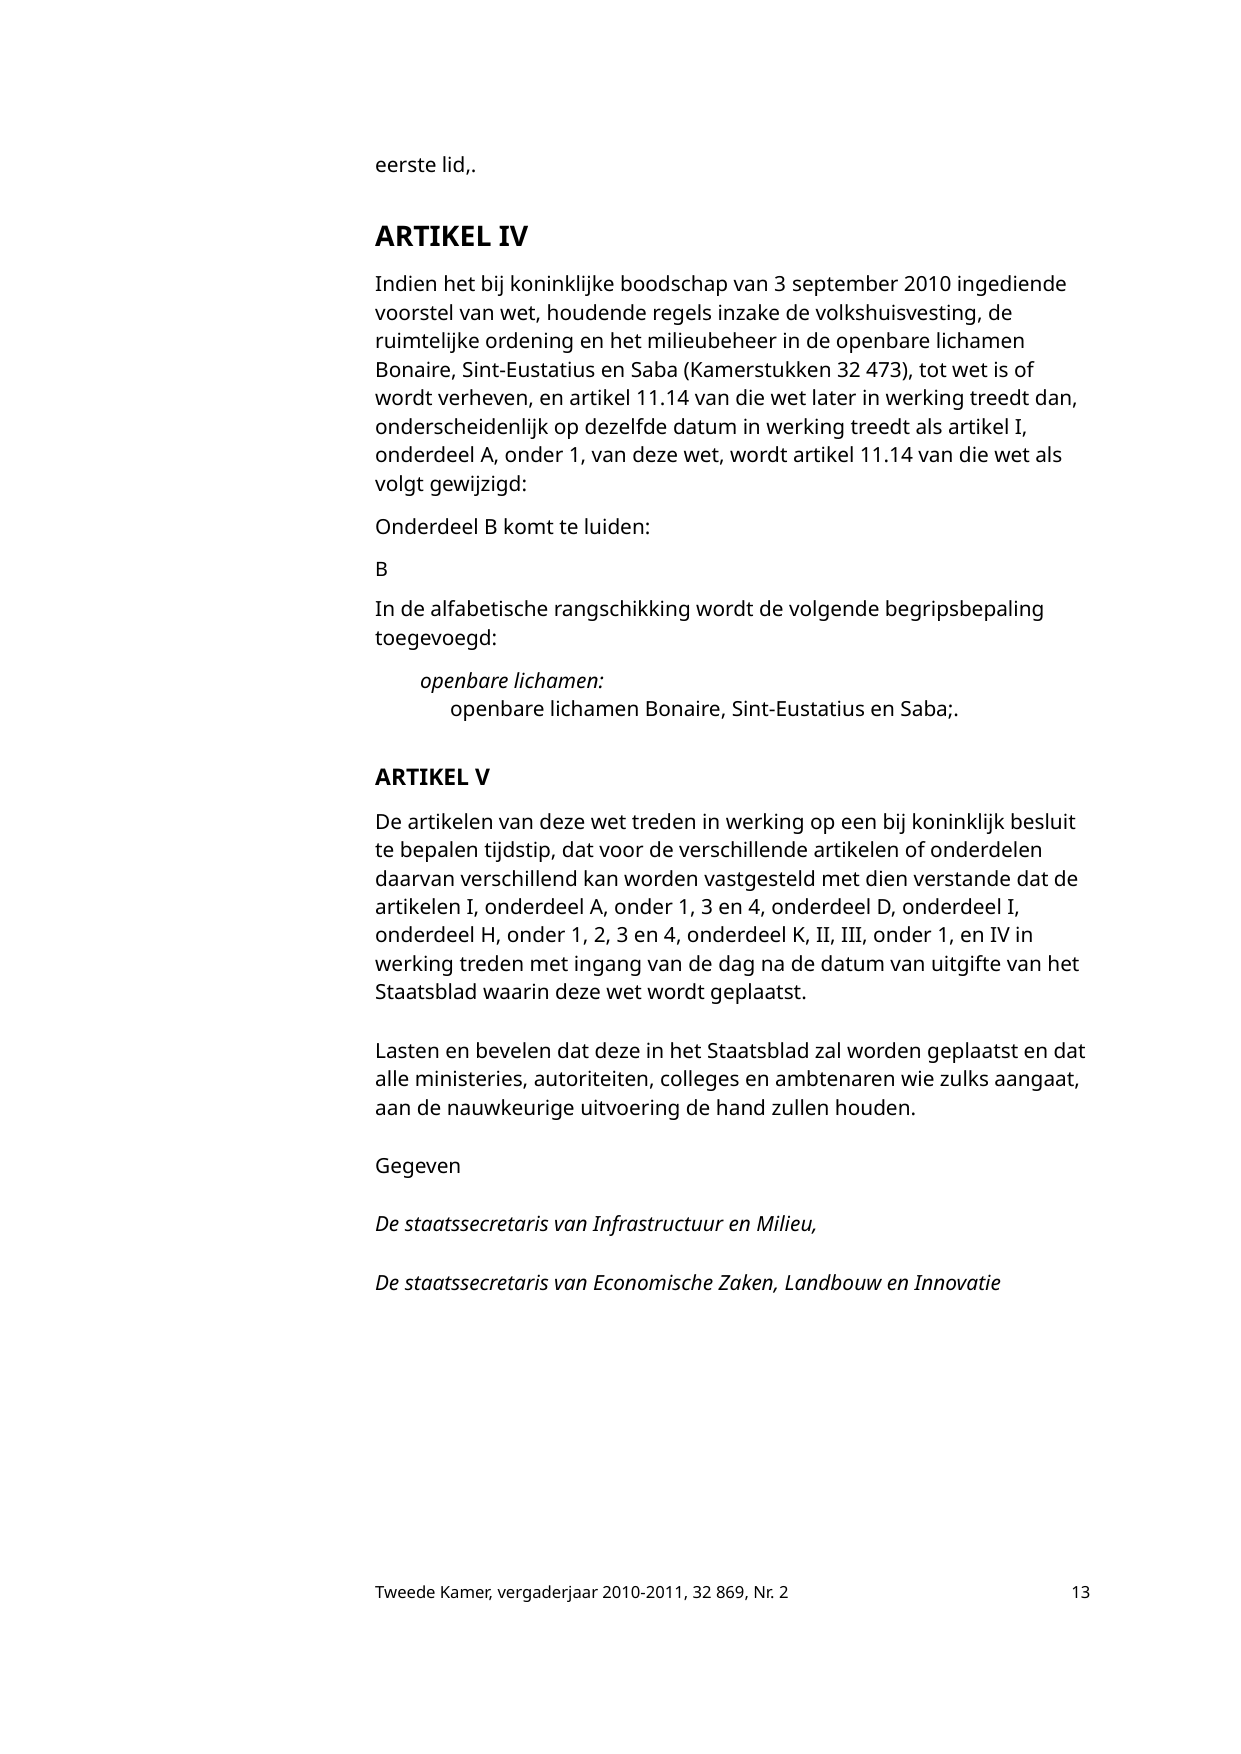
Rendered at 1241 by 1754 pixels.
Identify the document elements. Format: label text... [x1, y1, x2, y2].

text Indien het bij koninklijke boodschap van 3 september 2010 ingediende voorstel van wet, houdende regels inzake de volkshuisvesting, de ruimtelijke ordening en het milieubeheer in de openbare lichamen Bonaire, Sint-Eustatius en Saba (Kamerstukken 32 473), tot wet is of wordt verheven, en artikel 11.14 van die wet later in werking treedt dan, onderscheidenlijk op dezelfde datum in werking treedt als artikel I, onderdeel A, onder 1, van deze wet, wordt artikel 11.14 van die wet als volgt gewijzigd: [375, 269, 1090, 497]
text B [375, 556, 1090, 582]
text Onderdeel B komt te luiden: [375, 512, 1090, 541]
text eerste lid,. [375, 150, 1090, 178]
text De staatssecretaris van Economische Zaken, Landbouw en Innovatie [375, 1268, 1090, 1296]
text Lasten en bevelen dat deze in het Staatsblad zal worden geplaatst en dat alle ministeries, autoriteiten, colleges en ambtenaren wie zulks aangaat, aan de nauwkeurige uitvoering de hand zullen houden. [375, 1036, 1090, 1121]
subtitle ARTIKEL V [375, 761, 1090, 792]
text De artikelen van deze wet treden in werking op een bij koninklijk besluit te bepalen tijdstip, dat voor de verschillende artikelen of onderdelen daarvan verschillend kan worden vastgesteld met dien verstande dat de artikelen I, onderdeel A, onder 1, 3 en 4, onderdeel D, onderdeel I, onderdeel H, onder 1, 2, 3 en 4, onderdeel K, II, III, onder 1, en IV in werking treden met ingang van de dag na de datum van uitgifte van het Staatsblad waarin deze wet wordt geplaatst. [375, 807, 1090, 1006]
text Gegeven [375, 1151, 1090, 1179]
text openbare lichamen: [420, 666, 1090, 694]
subtitle ARTIKEL IV [375, 216, 1090, 254]
text In de alfabetische rangschikking wordt de volgende begripsbepaling toegevoegd: [375, 594, 1090, 651]
text De staatssecretaris van Infrastructuur en Milieu, [375, 1209, 1090, 1238]
text openbare lichamen Bonaire, Sint-Eustatius en Saba;. [450, 694, 1090, 723]
